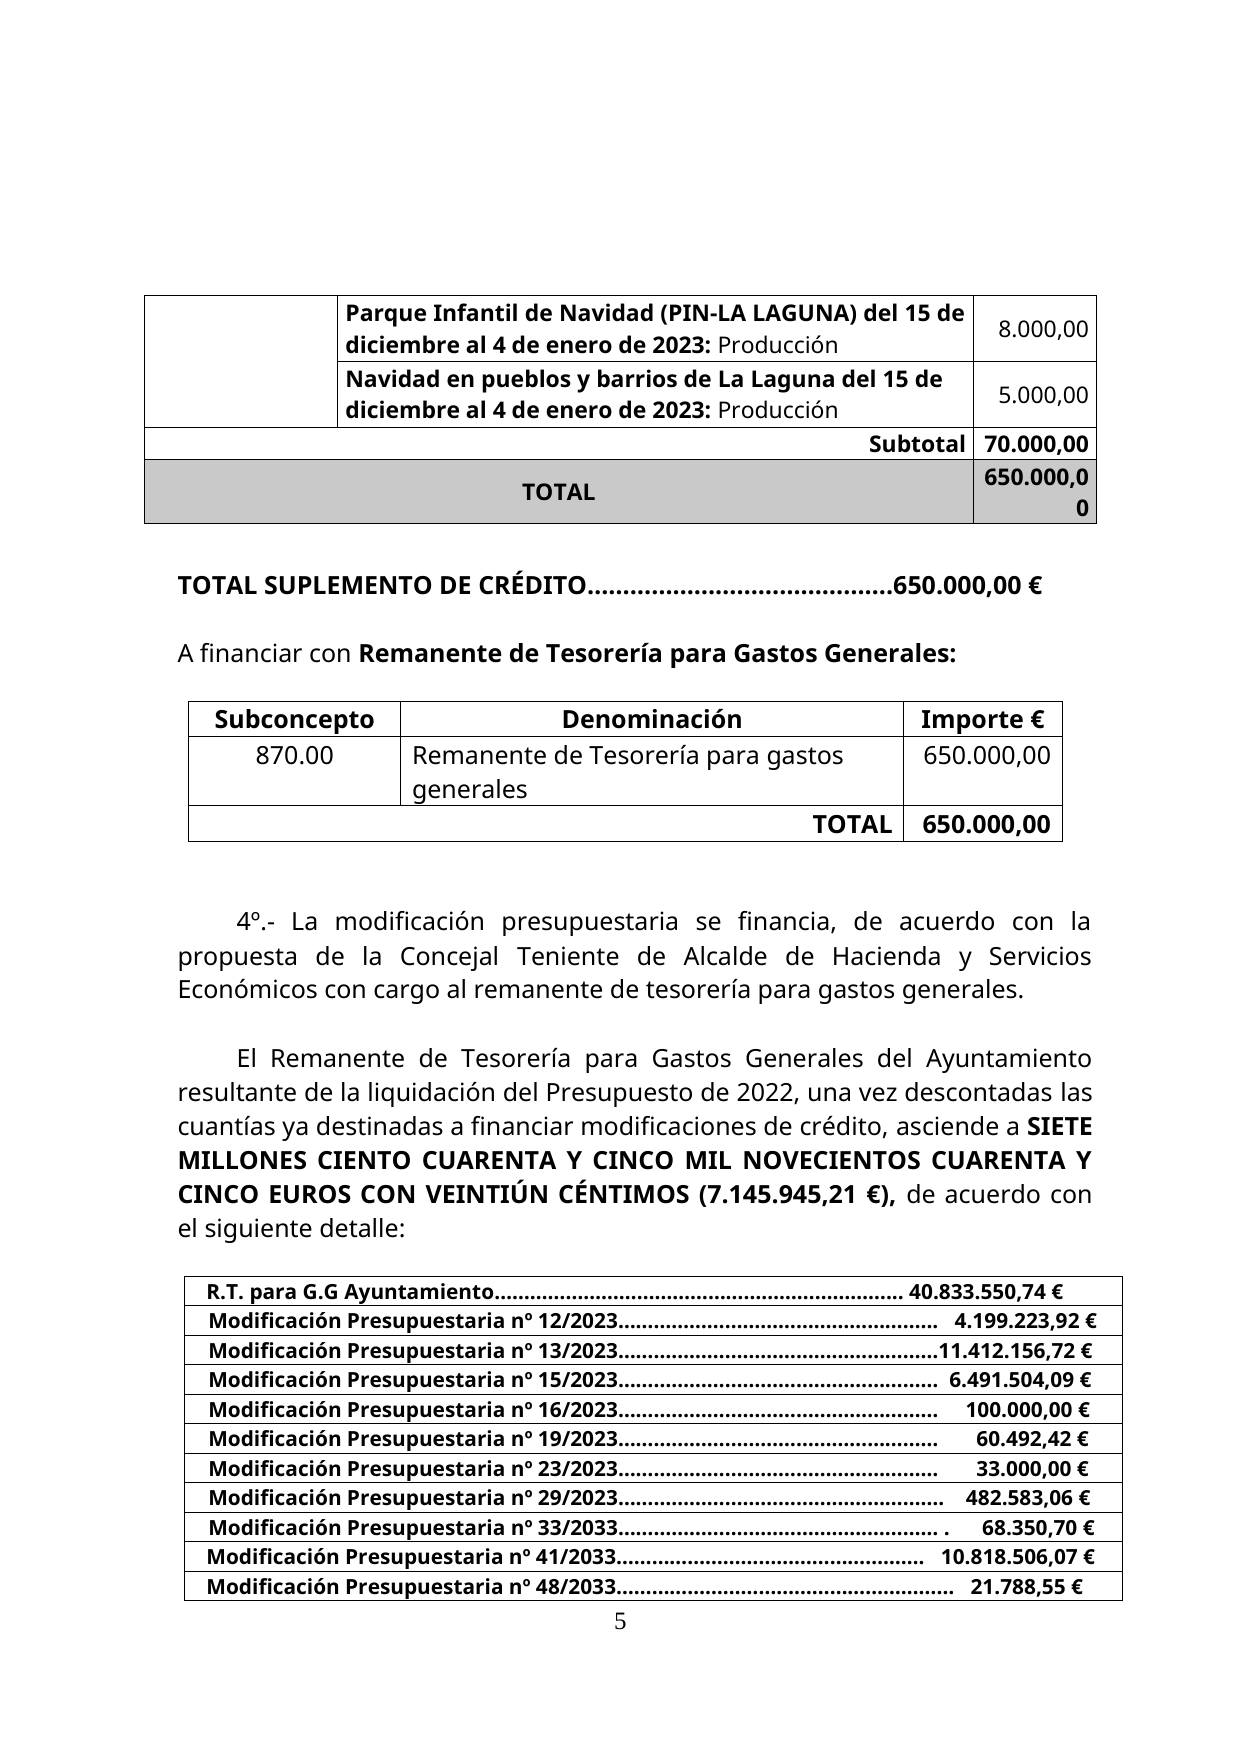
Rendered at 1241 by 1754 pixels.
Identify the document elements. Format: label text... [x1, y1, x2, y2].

table_cell Navidad en pueblos y barrios de La Laguna del 15 de diciembre al 4 de enero de 2023: Producción [338, 362, 973, 427]
table_header R.T. para G.G Ayuntamiento …………………………………………………………... 40.833.550,74 € [185, 1277, 1122, 1305]
table_cell 5.000,00 [974, 362, 1096, 427]
table_cell Modificación Presupuestaria nº 29/2023………………………………………………. 482.583,06 € [185, 1483, 1122, 1512]
text A financiar con Remanente de Tesorería para Gastos Generales: [177, 636, 1063, 670]
table_cell Modificación Presupuestaria nº 16/2023……………………………………………… 100.000,00 € [185, 1395, 1122, 1423]
text 4º.- La modificación presupuestaria se financia, de acuerdo con la propuesta de la Concejal Teniente de Alcalde de Hacienda y Servicios Económicos con cargo al remanente de tesorería para gastos generales. [177, 904, 1093, 1006]
table_cell Modificación Presupuestaria nº 15/2023……………………………………………… 6.491.504,09 € [185, 1365, 1122, 1394]
table_cell Modificación Presupuestaria nº 41/2033……………………………………………. 10.818.506,07 € [185, 1542, 1122, 1571]
table_cell 870.00 [189, 737, 400, 805]
table_header Subconcepto [189, 702, 400, 736]
table_cell Modificación Presupuestaria nº 48/2033………………………………………………… 21.788,55 € [185, 1572, 1122, 1600]
table_cell 650.000,00 [904, 737, 1062, 805]
table_header Importe € [904, 702, 1062, 736]
table_cell Modificación Presupuestaria nº 33/2033…………………………………...………… . 68.350,70 € [185, 1513, 1122, 1541]
table_header Denominación [401, 702, 903, 736]
table_cell 650.000,00 [904, 806, 1062, 841]
text TOTAL SUPLEMENTO DE CRÉDITO…………………………………….650.000,00 € [177, 568, 1063, 602]
table_cell 650.000,00 [974, 460, 1096, 523]
table_cell 8.000,00 [974, 296, 1096, 361]
table_cell [145, 296, 337, 427]
table_cell Modificación Presupuestaria nº 19/2023……………………………………………… 60.492,42 € [185, 1424, 1122, 1453]
table_cell Modificación Presupuestaria nº 23/2023……………………………………………… 33.000,00 € [185, 1454, 1122, 1482]
table_cell TOTAL [189, 806, 903, 841]
table_cell Subtotal [145, 428, 973, 459]
table_cell Parque Infantil de Navidad (PIN-LA LAGUNA) del 15 de diciembre al 4 de enero de 2023: Producción [338, 296, 973, 361]
table_cell Modificación Presupuestaria nº 12/2023……………………………………………... 4.199.223,92 € [185, 1306, 1122, 1335]
table_cell 70.000,00 [974, 428, 1096, 459]
table_cell Modificación Presupuestaria nº 13/2023………………………………………………11.412.156,72 € [185, 1336, 1122, 1364]
table_cell TOTAL [145, 460, 973, 523]
text El Remanente de Tesorería para Gastos Generales del Ayuntamiento resultante de la liquidación del Presupuesto de 2022, una vez descontadas las cuantías ya destinadas a financiar modificaciones de crédito, asciende a SIETE MILLONES CIENTO CUARENTA Y CINCO MIL NOVECIENTOS CUARENTA Y CINCO EUROS CON VEINTIÚN CÉNTIMOS (7.145.945,21 €), de acuerdo con el siguiente detalle: [177, 1040, 1093, 1245]
table_cell Remanente de Tesorería para gastos generales [401, 737, 903, 805]
